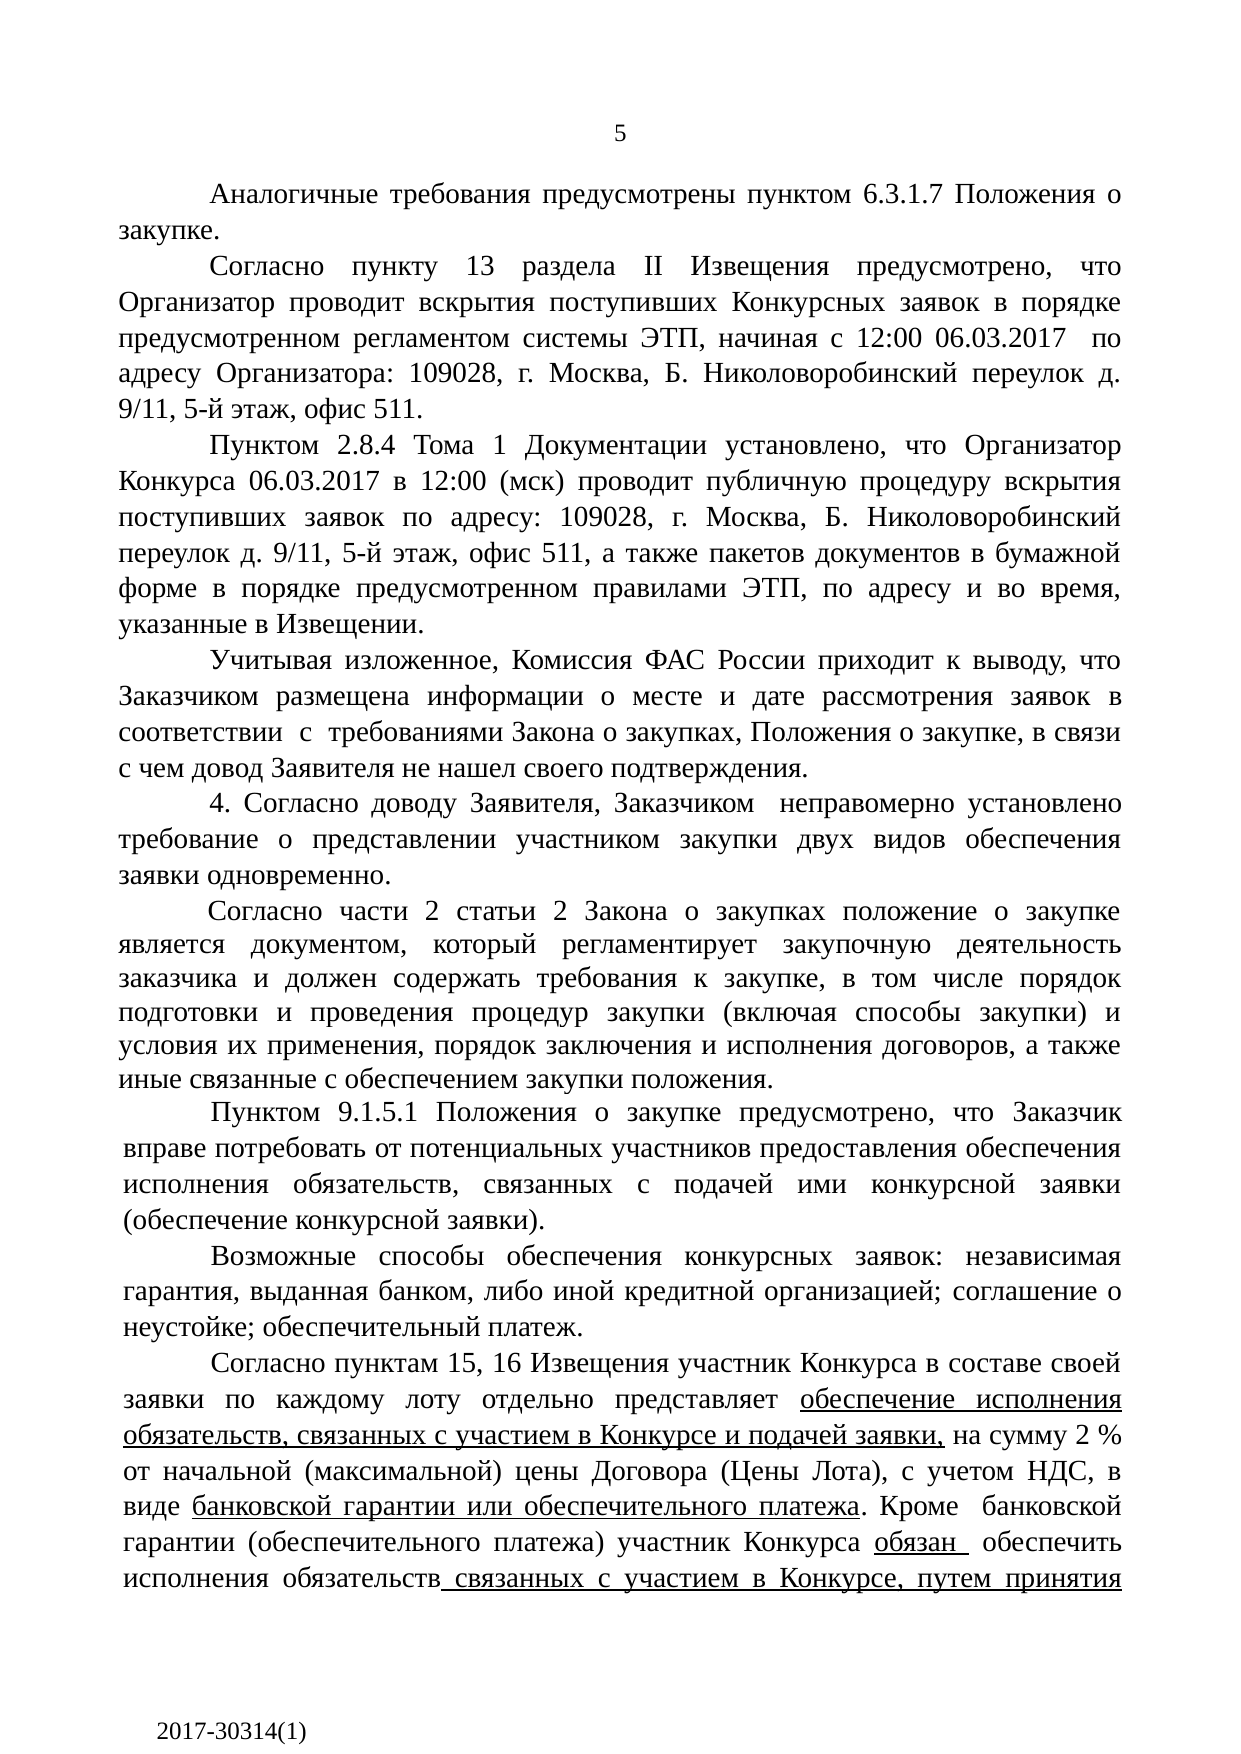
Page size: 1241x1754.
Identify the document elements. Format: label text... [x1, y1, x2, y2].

text Согласно части 2 статьи 2 Закона о закупках положение о закупке является документом, который регламентирует закупочную деятельность заказчика и должен содержать требования к закупке, в том числе порядок подготовки и проведения процедур закупки (включая способы закупки) и условия их применения, порядок заключения и исполнения договоров, а также иные связанные с обеспечением закупки положения. [118, 893, 1122, 1094]
text Пунктом 2.8.4 Тома 1 Документации установлено, что Организатор Конкурса 06.03.2017 в 12:00 (мск) проводит публичную процедуру вскрытия поступивших заявок по адресу: 109028, г. Москва, Б. Николоворобинский переулок д. 9/11, 5-й этаж, офис 511, а также пакетов документов в бумажной форме в порядке предусмотренном правилами ЭТП, по адресу и во время, указанные в Извещении. [118, 427, 1122, 640]
text Согласно пункту 13 раздела II Извещения предусмотрено, что Организатор проводит вскрытия поступивших Конкурсных заявок в порядке предусмотренном регламентом системы ЭТП, начиная с 12:00 06.03.2017 по адресу Организатора: 109028, г. Москва, Б. Николоворобинский переулок д. 9/11, 5-й этаж, офис 511. [118, 248, 1122, 425]
text Учитывая изложенное, Комиссия ФАС России приходит к выводу, что Заказчиком размещена информации о месте и дате рассмотрения заявок в соответствии с требованиями Закона о закупках, Положения о закупке, в связи с чем довод Заявителя не нашел своего подтверждения. [118, 642, 1122, 783]
text 4. Согласно доводу Заявителя, Заказчиком неправомерно установлено требование о представлении участником закупки двух видов обеспечения заявки одновременно. [118, 786, 1122, 891]
text Аналогичные требования предусмотрены пунктом 6.3.1.7 Положения о закупке. [118, 176, 1122, 246]
text Пунктом 9.1.5.1 Положения о закупке предусмотрено, что Заказчик вправе потребовать от потенциальных участников предоставления обеспечения исполнения обязательств, связанных с подачей ими конкурсной заявки (обеспечение конкурсной заявки). [123, 1094, 1122, 1235]
text Возможные способы обеспечения конкурсных заявок: независимая гарантия, выданная банком, либо иной кредитной организацией; соглашение о неустойке; обеспечительный платеж. [123, 1238, 1122, 1343]
text Согласно пунктам 15, 16 Извещения участник Конкурса в составе своей заявки по каждому лоту отдельно представляет обеспечение исполнения обязательств, связанных с участием в Конкурсе и подачей заявки, на сумму 2 % от начальной (максимальной) цены Договора (Цены Лота), с учетом НДС, в виде банковской гарантии или обеспечительного платежа. Кроме банковской гарантии (обеспечительного платежа) участник Конкурса обязан обеспечить исполнения обязательств связанных с участием в Конкурсе, путем принятия [123, 1345, 1122, 1594]
